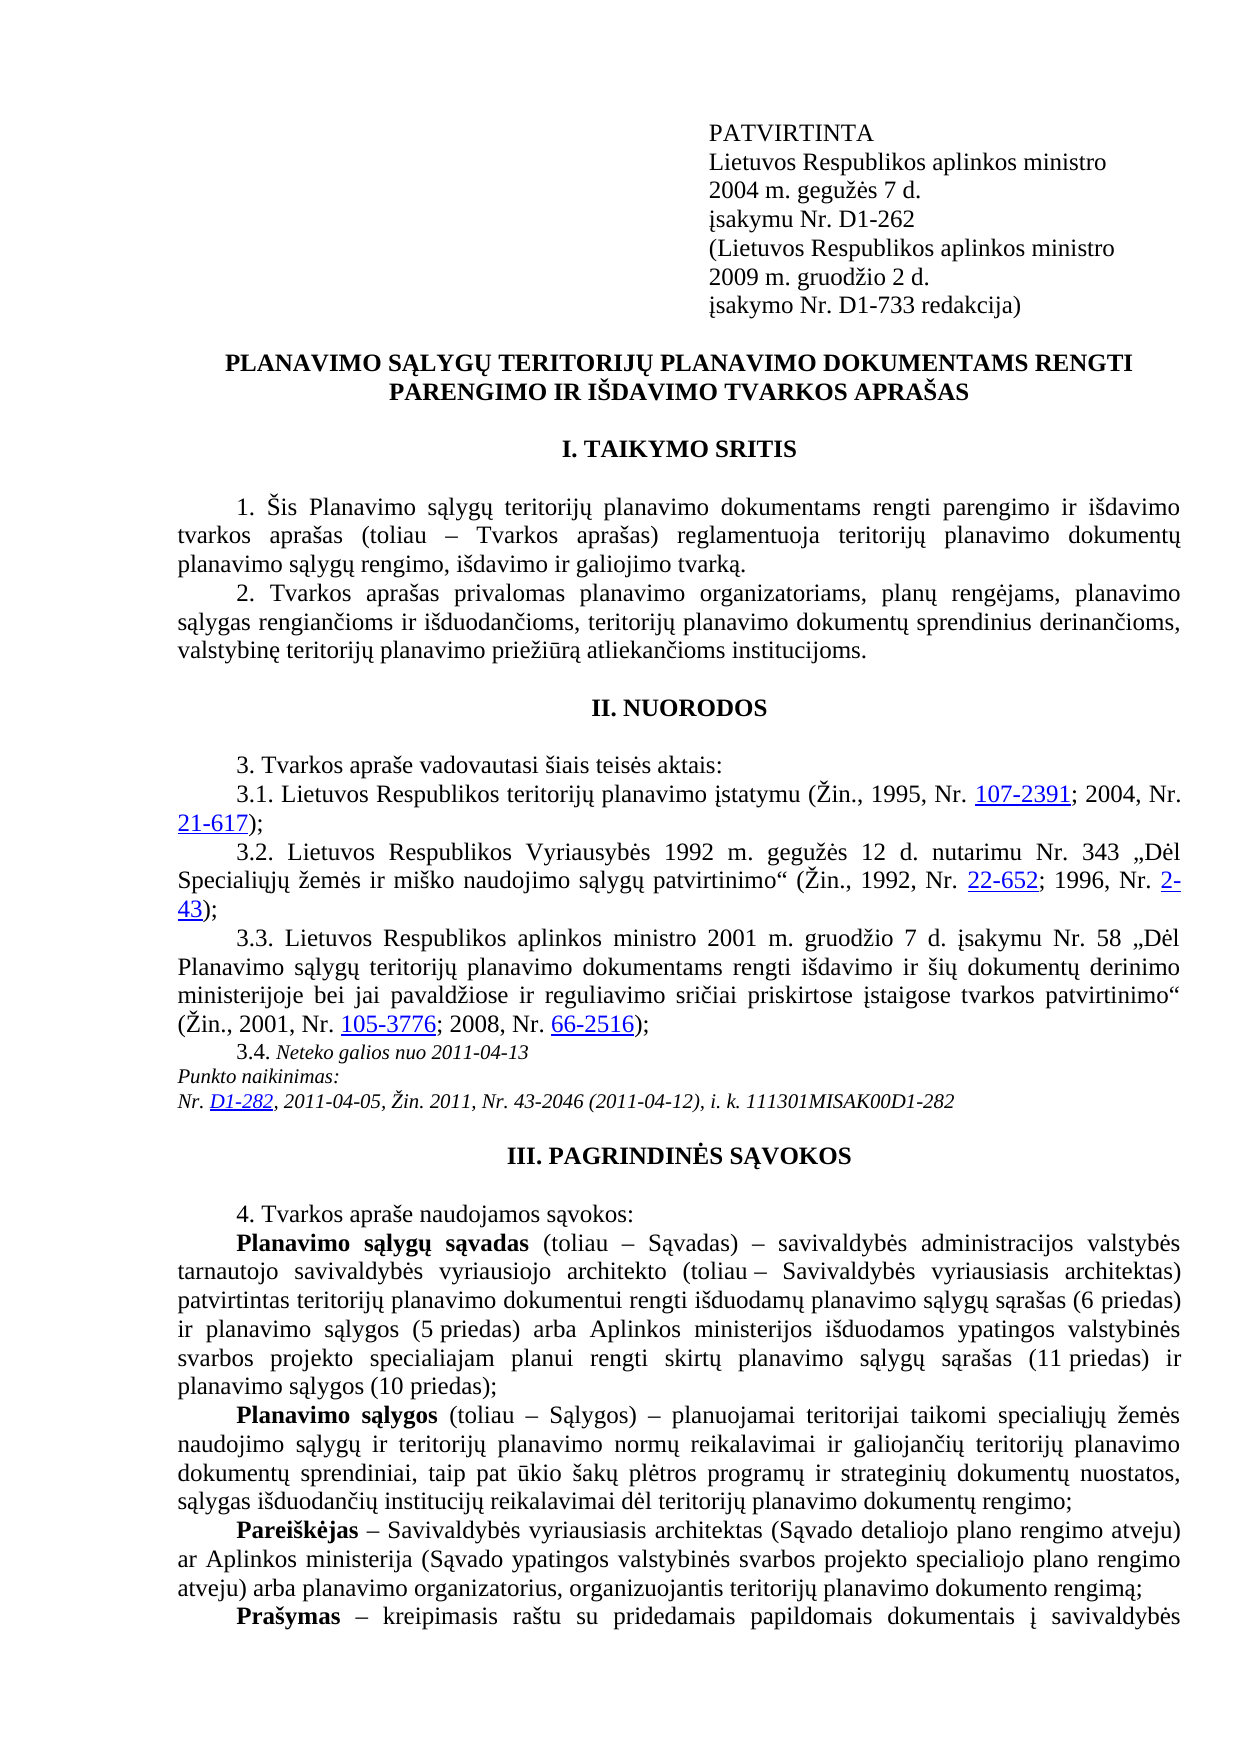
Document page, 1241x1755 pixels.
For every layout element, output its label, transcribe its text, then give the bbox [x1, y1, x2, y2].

text 3.2. Lietuvos Respublikos Vyriausybės 1992 m. gegužės 12 d. nutarimu Nr. 343 „Dėl Specialiųjų žemės ir miško naudojimo sąlygų patvirtinimo“ (Žin., 1992, Nr. 22-652; 1996, Nr. 2-43); [177, 837, 1181, 923]
text Planavimo sąlygos (toliau – Sąlygos) – planuojamai teritorijai taikomi specialiųjų žemės naudojimo sąlygų ir teritorijų planavimo normų reikalavimai ir galiojančių teritorijų planavimo dokumentų sprendiniai, taip pat ūkio šakų plėtros programų ir strateginių dokumentų nuostatos, sąlygas išduodančių institucijų reikalavimai dėl teritorijų planavimo dokumentų rengimo; [177, 1400, 1181, 1515]
text 3.3. Lietuvos Respublikos aplinkos ministro 2001 m. gruodžio 7 d. įsakymu Nr. 58 „Dėl Planavimo sąlygų teritorijų planavimo dokumentams rengti išdavimo ir šių dokumentų derinimo ministerijoje bei jai pavaldžiose ir reguliavimo sričiai priskirtose įstaigose tvarkos patvirtinimo“ (Žin., 2001, Nr. 105-3776; 2008, Nr. 66-2516); [177, 923, 1181, 1038]
text (Lietuvos Respublikos aplinkos ministro [177, 233, 1181, 262]
text II. NUORODOS [177, 693, 1181, 722]
text 4. Tvarkos apraše naudojamos sąvokos: [177, 1199, 1181, 1228]
text Planavimo sąlygų sąvadas (toliau – Sąvadas) – savivaldybės administracijos valstybės tarnautojo savivaldybės vyriausiojo architekto (toliau – Savivaldybės vyriausiasis architektas) patvirtintas teritorijų planavimo dokumentui rengti išduodamų planavimo sąlygų sąrašas (6 priedas) ir planavimo sąlygos (5 priedas) arba Aplinkos ministerijos išduodamos ypatingos valstybinės svarbos projekto specialiajam planui rengti skirtų planavimo sąlygų sąrašas (11 priedas) ir planavimo sąlygos (10 priedas); [177, 1228, 1181, 1400]
text 3. Tvarkos apraše vadovautasi šiais teisės aktais: [177, 751, 1181, 779]
text Pareiškėjas – Savivaldybės vyriausiasis architektas (Sąvado detaliojo plano rengimo atveju) ar Aplinkos ministerija (Sąvado ypatingos valstybinės svarbos projekto specialiojo plano rengimo atveju) arba planavimo organizatorius, organizuojantis teritorijų planavimo dokumento rengimą; [177, 1515, 1181, 1601]
text įsakymo Nr. D1-733 redakcija) [177, 291, 1181, 319]
text 2009 m. gruodžio 2 d. [177, 262, 1181, 291]
text 3.1. Lietuvos Respublikos teritorijų planavimo įstatymu (Žin., 1995, Nr. 107-2391; 2004, Nr. 21-617); [177, 779, 1181, 837]
text 2. Tvarkos aprašas privalomas planavimo organizatoriams, planų rengėjams, planavimo sąlygas rengiančioms ir išduodančioms, teritorijų planavimo dokumentų sprendinius derinančioms, valstybinę teritorijų planavimo priežiūrą atliekančioms institucijoms. [177, 578, 1181, 664]
text 1. Šis Planavimo sąlygų teritorijų planavimo dokumentams rengti parengimo ir išdavimo tvarkos aprašas (toliau – Tvarkos aprašas) reglamentuoja teritorijų planavimo dokumentų planavimo sąlygų rengimo, išdavimo ir galiojimo tvarką. [177, 492, 1181, 578]
text Punkto naikinimas: [177, 1064, 1181, 1088]
text Lietuvos Respublikos aplinkos ministro [177, 147, 1181, 176]
text I. TAIKYMO SRITIS [177, 434, 1181, 463]
text PATVIRTINTA [709, 118, 1181, 147]
text Prašymas – kreipimasis raštu su pridedamais papildomais dokumentais į savivaldybės [177, 1601, 1181, 1630]
text 2004 m. gegužės 7 d. [177, 176, 1181, 204]
text 3.4. Neteko galios nuo 2011-04-13 [177, 1038, 1181, 1064]
text III. PAGRINDINĖS SĄVOKOS [177, 1141, 1181, 1170]
text PLANAVIMO SĄLYGŲ TERITORIJŲ PLANAVIMO DOKUMENTAMS RENGTI PARENGIMO IR IŠDAVIMO TVARKOS APRAŠAS [177, 348, 1181, 406]
text įsakymu Nr. D1-262 [177, 204, 1181, 233]
text Nr. D1-282, 2011-04-05, Žin. 2011, Nr. 43-2046 (2011-04-12), i. k. 111301MISAK00D1-282 [177, 1088, 1181, 1113]
